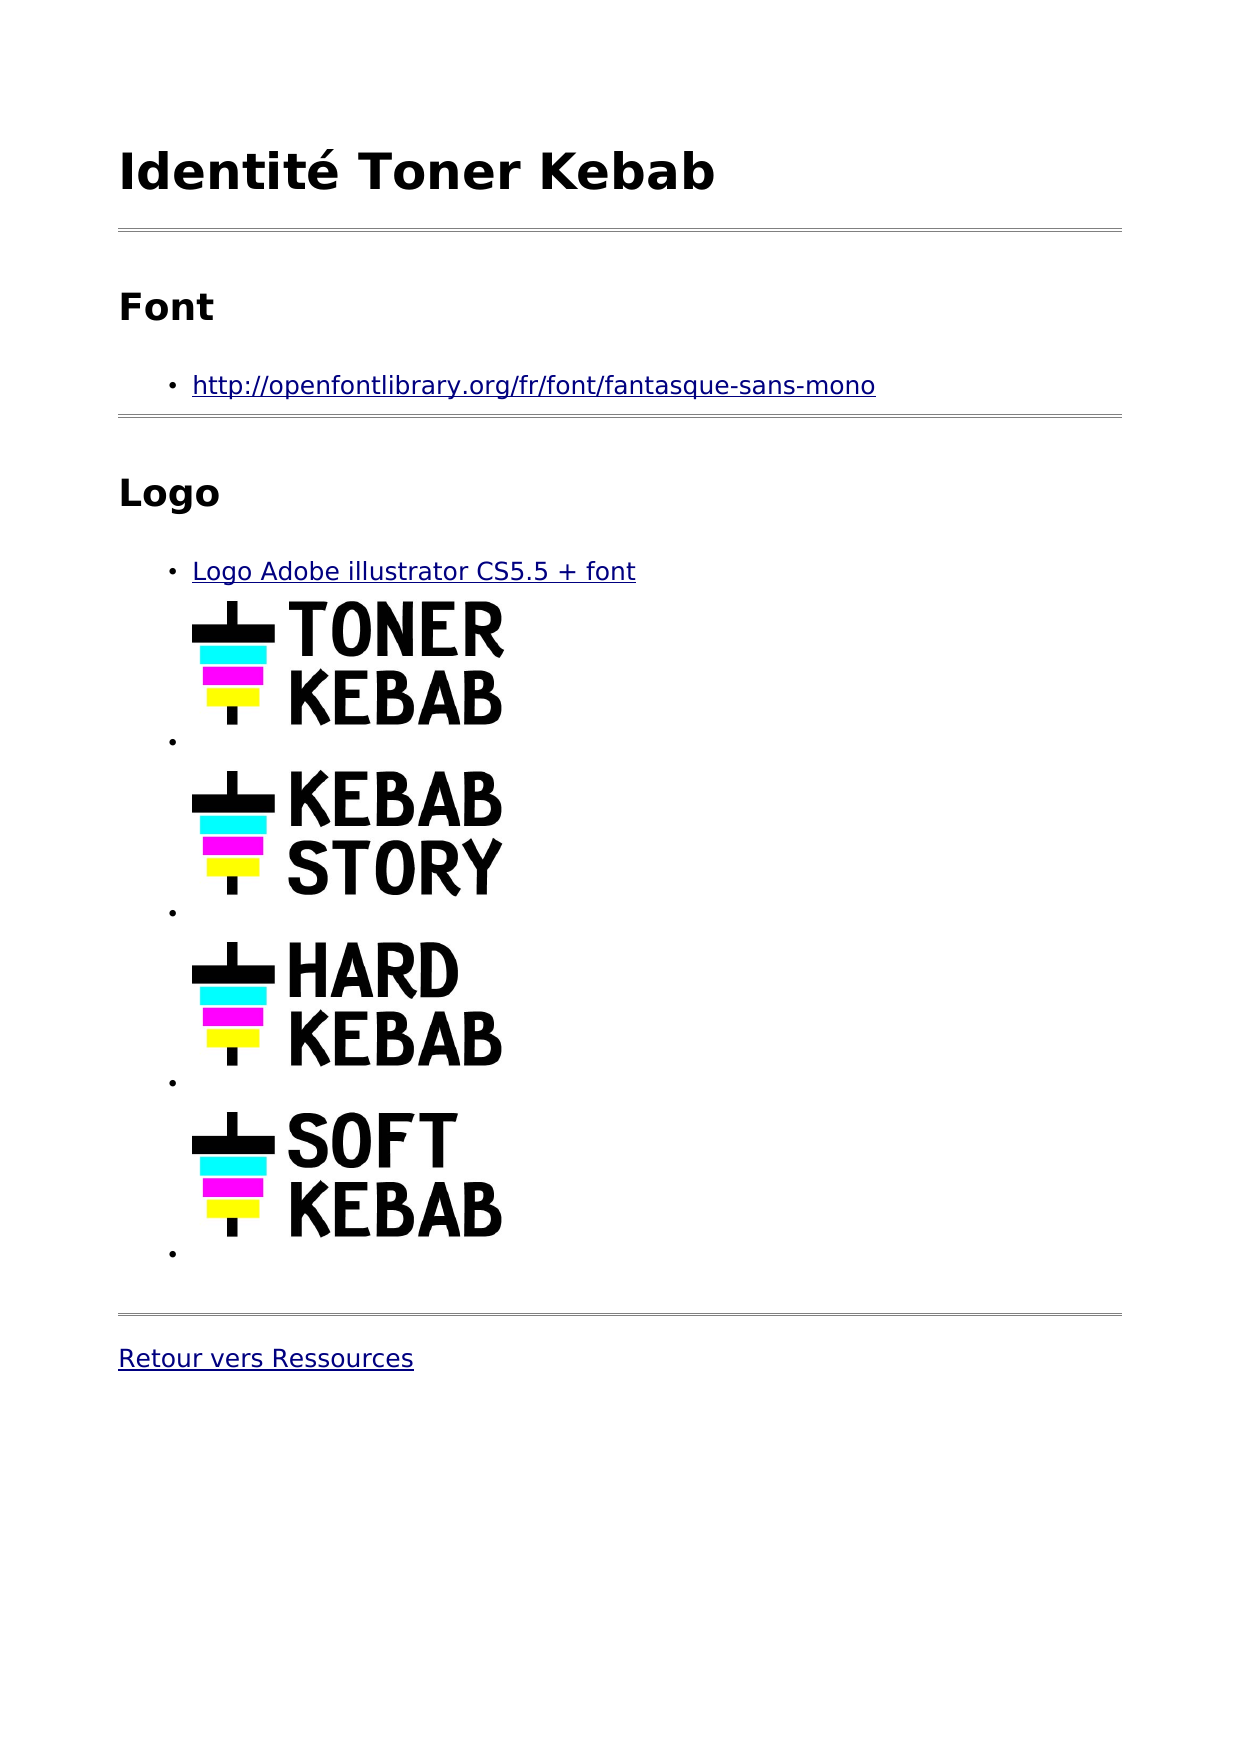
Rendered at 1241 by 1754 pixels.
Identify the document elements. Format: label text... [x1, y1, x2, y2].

list http://openfontlibrary.org/fr/font/fantasque-sans-mono [177, 371, 1122, 400]
picture [192, 756, 505, 922]
picture [192, 586, 505, 752]
text Retour vers Ressources [118, 1344, 1122, 1374]
subtitle Font [118, 285, 1122, 329]
subtitle Identité Toner Kebab [118, 143, 1122, 201]
picture [192, 1098, 505, 1264]
subtitle Logo [118, 471, 1122, 515]
list Logo Adobe illustrator CS5.5 + font [177, 557, 1122, 586]
picture [192, 927, 505, 1093]
